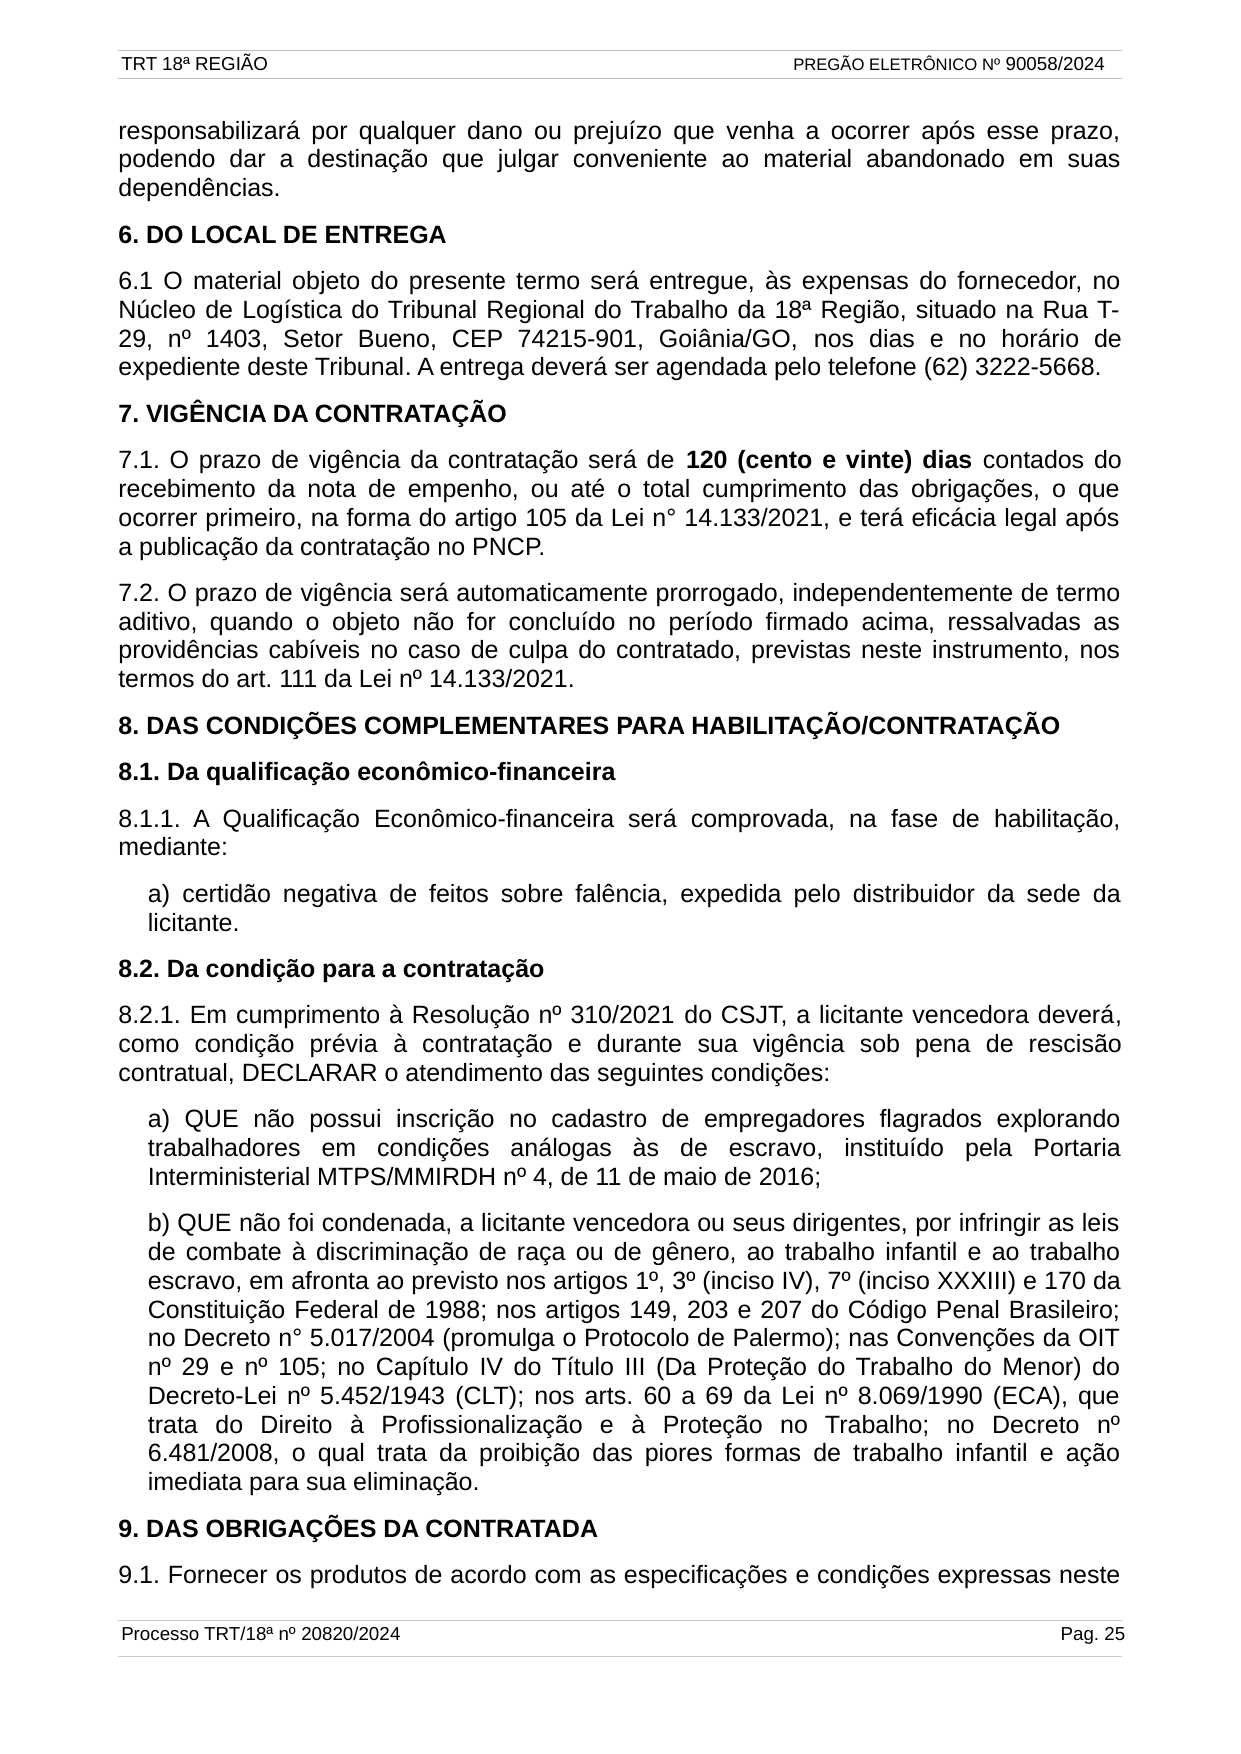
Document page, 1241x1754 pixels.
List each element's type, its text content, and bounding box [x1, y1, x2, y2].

text a) certidão negativa de feitos sobre falência, expedida pelo distribuidor da sede da licitante. [148, 879, 1122, 936]
text 9.1. Fornecer os produtos de acordo com as especificações e condições expressas neste [118, 1560, 1122, 1589]
text 7.2. O prazo de vigência será automaticamente prorrogado, independentemente de termo aditivo, quando o objeto não for concluído no período firmado acima, ressalvadas as providências cabíveis no caso de culpa do contratado, previstas neste instrumento, nos termos do art. 111 da Lei nº 14.133/2021. [118, 578, 1122, 693]
text 6. DO LOCAL DE ENTREGA [118, 219, 1122, 248]
text 6.1 O material objeto do presente termo será entregue, às expensas do fornecedor, no Núcleo de Logística do Tribunal Regional do Trabalho da 18ª Região, situado na Rua T-29, nº 1403, Setor Bueno, CEP 74215-901, Goiânia/GO, nos dias e no horário de expediente deste Tribunal. A entrega deverá ser agendada pelo telefone (62) 3222-5668. [118, 266, 1122, 381]
text 7. VIGÊNCIA DA CONTRATAÇÃO [118, 399, 1122, 427]
text 9. DAS OBRIGAÇÕES DA CONTRATADA [118, 1513, 1122, 1542]
text 8.1. Da qualificação econômico-financeira [118, 757, 1122, 786]
text 8.2. Da condição para a contratação [118, 954, 1122, 983]
text 8.2.1. Em cumprimento à Resolução nº 310/2021 do CSJT, a licitante vencedora deverá, como condição prévia à contratação e durante sua vigência sob pena de rescisão contratual, DECLARAR o atendimento das seguintes condições: [118, 1000, 1122, 1087]
text 8. DAS CONDIÇÕES COMPLEMENTARES PARA HABILITAÇÃO/CONTRATAÇÃO [118, 711, 1122, 739]
text 8.1.1. A Qualificação Econômico-financeira será comprovada, na fase de habilitação, mediante: [118, 803, 1122, 861]
text 7.1. O prazo de vigência da contratação será de 120 (cento e vinte) dias contados do recebimento da nota de empenho, ou até o total cumprimento das obrigações, o que ocorrer primeiro, na forma do artigo 105 da Lei n° 14.133/2021, e terá eficácia legal após a publicação da contratação no PNCP. [118, 445, 1122, 560]
text responsabilizará por qualquer dano ou prejuízo que venha a ocorrer após esse prazo, podendo dar a destinação que julgar conveniente ao material abandonado em suas dependências. [118, 116, 1122, 202]
text a) QUE não possui inscrição no cadastro de empregadores flagrados explorando trabalhadores em condições análogas às de escravo, instituído pela Portaria Interministerial MTPS/MMIRDH nº 4, de 11 de maio de 2016; [148, 1104, 1122, 1191]
text b) QUE não foi condenada, a licitante vencedora ou seus dirigentes, por infringir as leis de combate à discriminação de raça ou de gênero, ao trabalho infantil e ao trabalho escravo, em afronta ao previsto nos artigos 1º, 3º (inciso IV), 7º (inciso XXXIII) e 170 da Constituição Federal de 1988; nos artigos 149, 203 e 207 do Código Penal Brasileiro; no Decreto n° 5.017/2004 (promulga o Protocolo de Palermo); nas Convenções da OIT nº 29 e nº 105; no Capítulo IV do Título III (Da Proteção do Trabalho do Menor) do Decreto-Lei nº 5.452/1943 (CLT); nos arts. 60 a 69 da Lei nº 8.069/1990 (ECA), que trata do Direito à Profissionalização e à Proteção no Trabalho; no Decreto nº 6.481/2008, o qual trata da proibição das piores formas de trabalho infantil e ação imediata para sua eliminação. [148, 1208, 1122, 1496]
